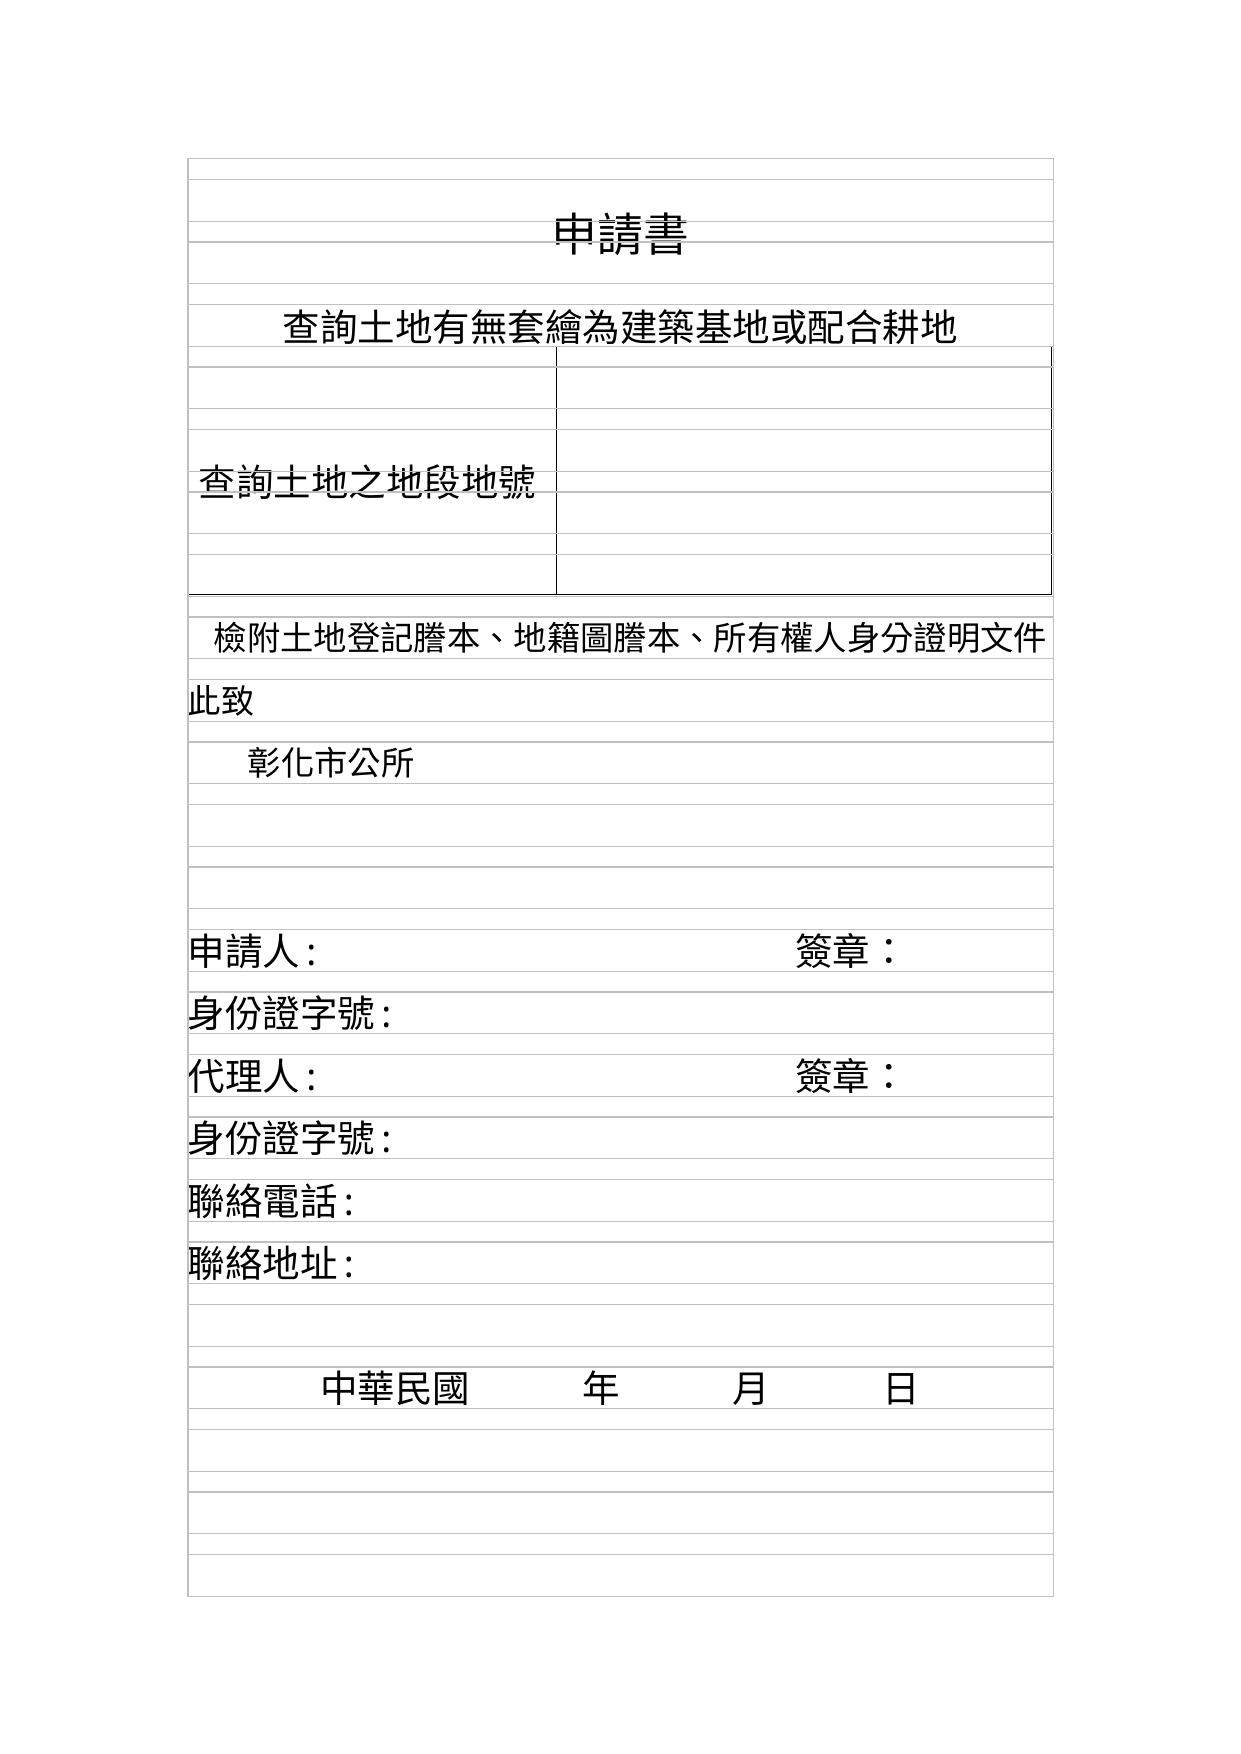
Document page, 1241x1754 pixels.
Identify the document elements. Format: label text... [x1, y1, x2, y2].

text [189, 659, 1053, 679]
table_header 查詢土地之地段地號 [189, 472, 215, 491]
text [189, 909, 1053, 929]
text [189, 1097, 1053, 1116]
table_header 查詢土地之地段地號 [189, 534, 556, 554]
text 申請書 [560, 222, 572, 229]
text 此致 [189, 680, 1053, 719]
text 申請書 [189, 243, 1053, 283]
table_header 查詢土地之地段地號 [189, 368, 556, 408]
text 申請書 [189, 159, 1053, 179]
text 彰化市公所 [189, 743, 1053, 782]
text [189, 1034, 1053, 1054]
table_header [557, 409, 1051, 429]
table_header 查詢土地之地段地號 [516, 472, 556, 491]
table_header 查詢土地之地段地號 [189, 409, 556, 429]
table_header [557, 472, 1051, 491]
table_header 查詢土地之地段地號 [363, 472, 392, 491]
table_header 查詢土地之地段地號 [255, 473, 269, 491]
text 檢附土地登記謄本、地籍圖謄本、所有權人身分證明文件 [189, 618, 1053, 657]
table_header [557, 493, 1051, 533]
table_header [557, 347, 1051, 366]
text 聯絡電話: [189, 1180, 1053, 1219]
table_header 查詢土地之地段地號 [189, 430, 556, 471]
table_header [557, 368, 1051, 408]
text 身份證字號: [189, 1118, 1053, 1157]
text [189, 284, 1053, 304]
text [189, 1347, 1053, 1366]
text [189, 1222, 1053, 1241]
table_header [557, 555, 1051, 593]
text 申請人: 簽章： [189, 930, 1053, 969]
text [189, 1159, 1053, 1179]
table_header 查詢土地之地段地號 [189, 347, 556, 366]
text [189, 722, 1053, 741]
text [189, 972, 1053, 991]
table_header 查詢土地之地段地號 [189, 493, 556, 533]
text 申請書 [189, 180, 1053, 221]
text 申請書 [560, 232, 572, 239]
text [189, 597, 1053, 616]
text 申請書 [576, 232, 588, 239]
table_header 查詢土地之地段地號 [218, 472, 254, 491]
text 查詢土地有無套繪為建築基地或配合耕地 [189, 305, 1053, 346]
table_header [557, 430, 1051, 471]
table_header 查詢土地之地段地號 [430, 472, 467, 491]
text 申請書 [592, 222, 1053, 241]
text 身份證字號: [189, 993, 1053, 1032]
table_header 查詢土地之地段地號 [293, 472, 317, 491]
text 代理人: 簽章： [189, 1055, 1053, 1094]
table_header [557, 534, 1051, 554]
table_header 查詢土地之地段地號 [337, 472, 375, 491]
table_header 查詢土地之地段地號 [412, 472, 427, 491]
table_header 查詢土地之地段地號 [189, 555, 556, 593]
text 中華民國 年 月 日 [189, 1368, 1053, 1407]
table_header 查詢土地之地段地號 [271, 472, 290, 491]
text 申請書 [576, 222, 588, 229]
text 申請書 [189, 222, 556, 241]
table_header 查詢土地之地段地號 [487, 472, 515, 491]
text 聯絡地址: [189, 1243, 1053, 1282]
